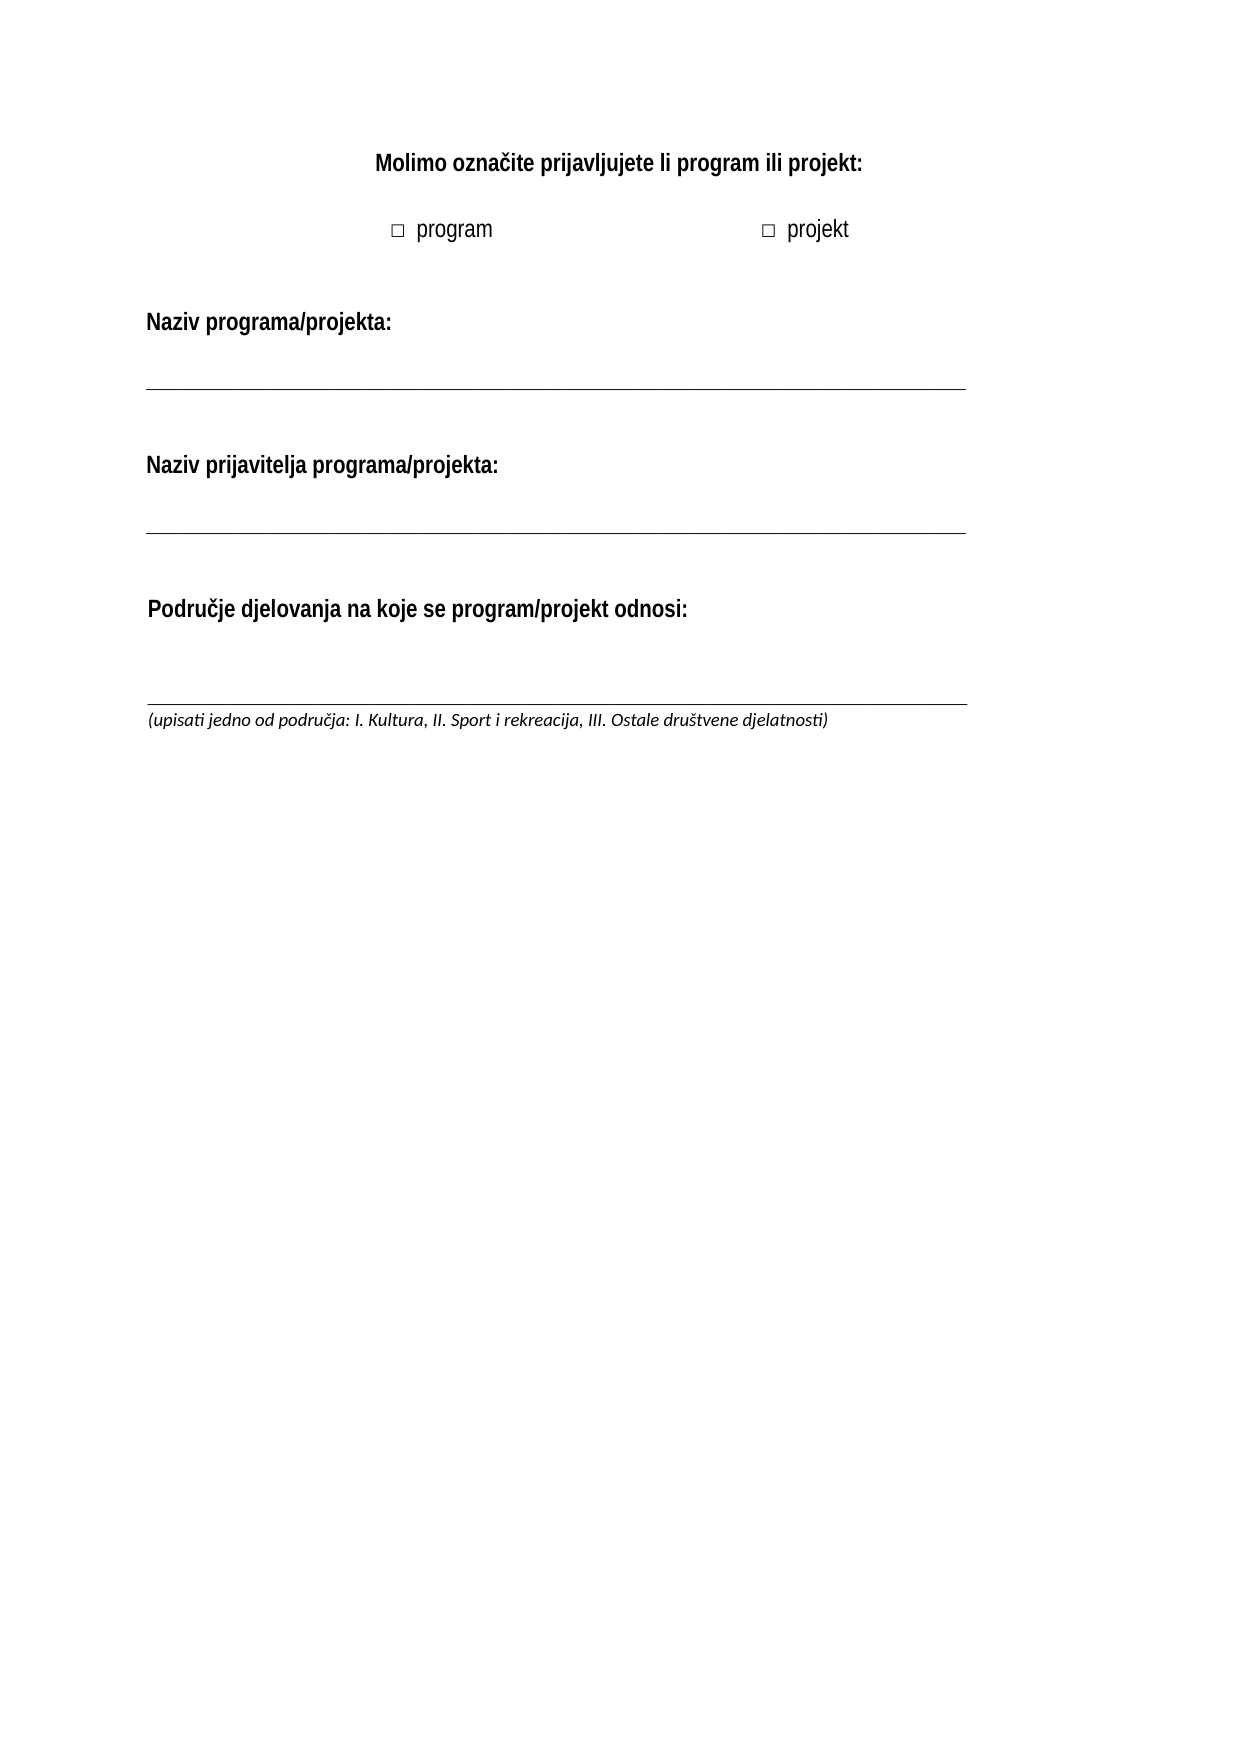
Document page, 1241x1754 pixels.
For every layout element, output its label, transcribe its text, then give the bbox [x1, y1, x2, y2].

text Područje djelovanja na koje se program/projekt odnosi: [148, 593, 1085, 622]
text Naziv programa/projekta: [146, 307, 1093, 336]
text ________________________________________________________________________ [148, 679, 1085, 708]
text Molimo označite prijavljujete li program ili projekt: [146, 148, 1093, 176]
text ☐ program ☐ projekt [146, 210, 1093, 244]
text ________________________________________________________________________ [146, 508, 1093, 536]
text (upisati jedno od područja: I. Kultura, II. Sport i rekreacija, III. Ostale društvene djelatnosti) [148, 708, 1085, 731]
text ________________________________________________________________________ [146, 364, 1093, 393]
text Naziv prijavitelja programa/projekta: [146, 450, 1093, 479]
